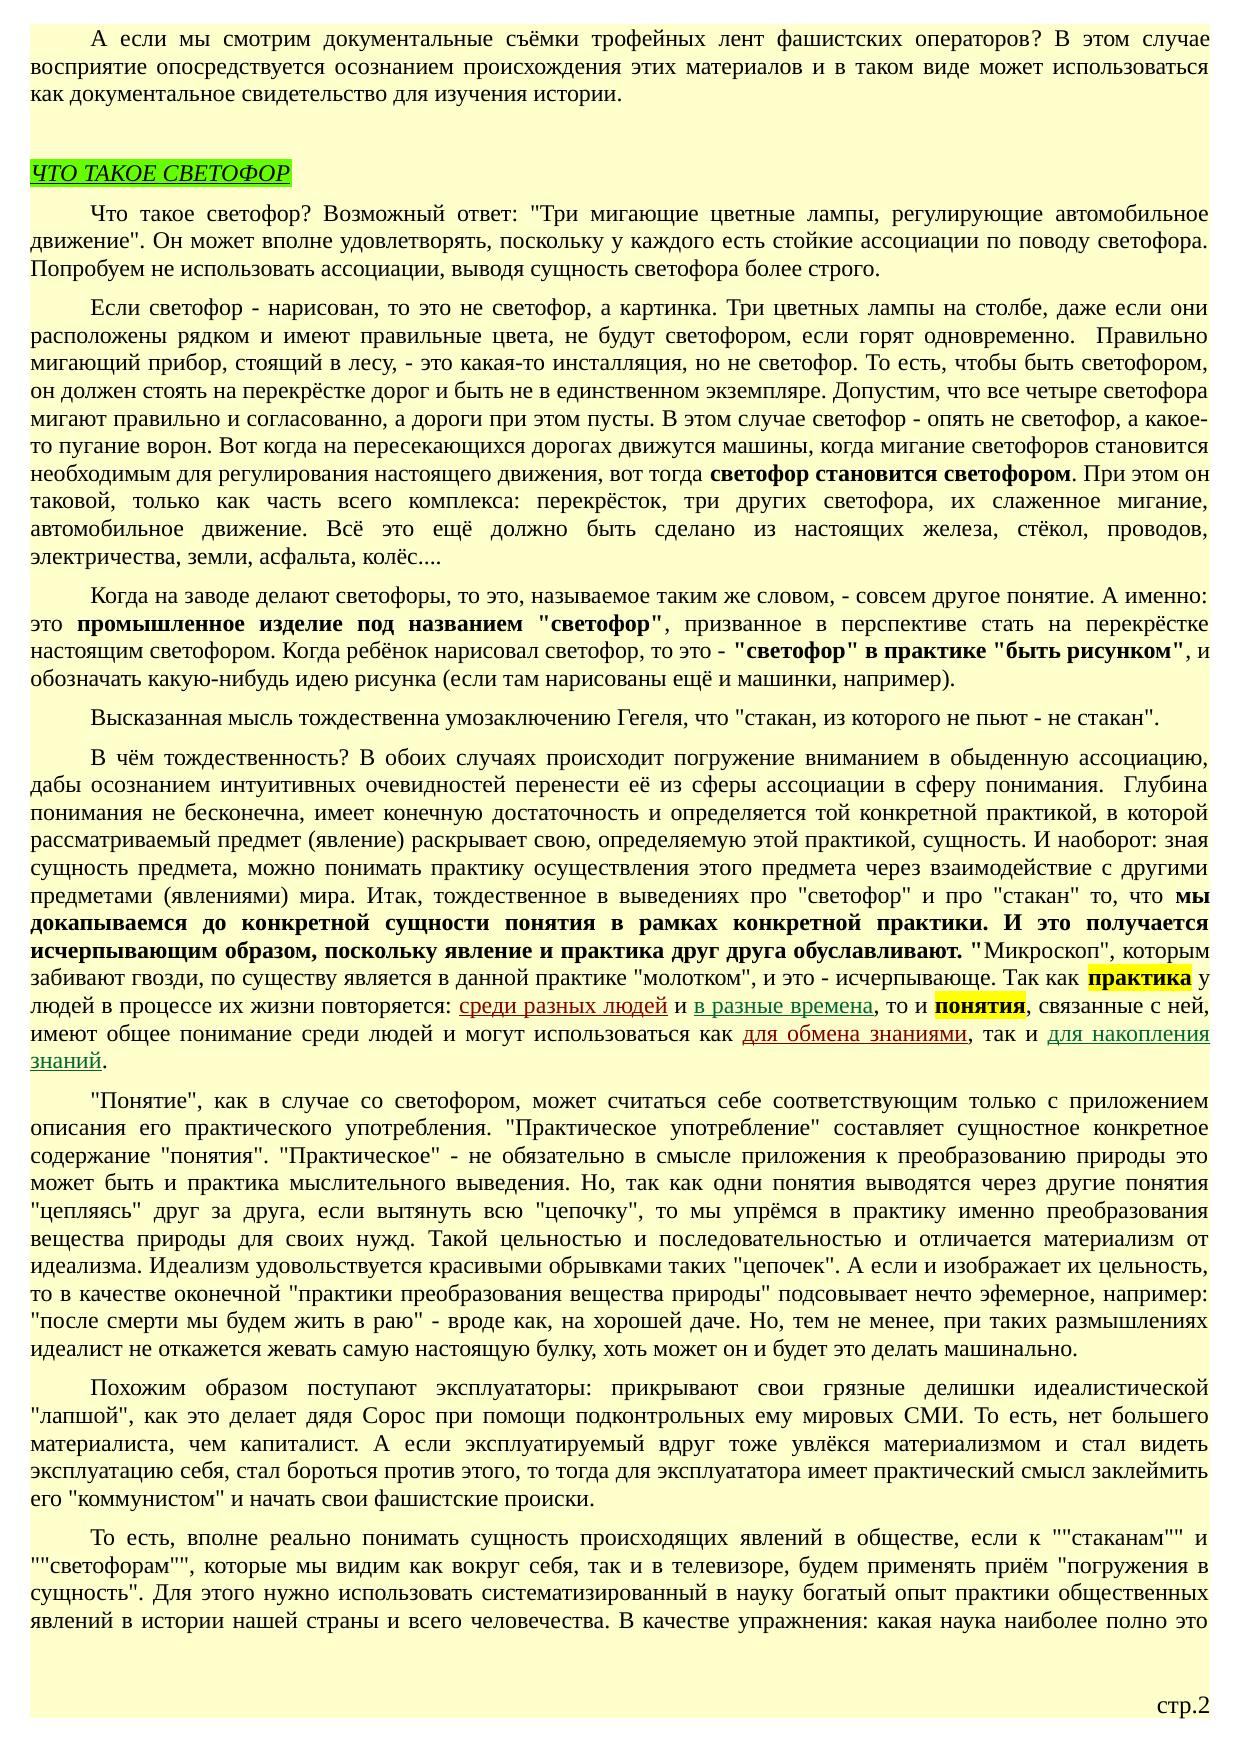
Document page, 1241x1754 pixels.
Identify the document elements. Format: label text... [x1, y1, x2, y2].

text Высказанная мысль тождественна умозаключению Гегеля, что "стакан, из которого не пьют - не стакан". [30, 703, 1210, 731]
text Когда на заводе делают светофоры, то это, называемое таким же словом, - совсем другое понятие. А именно: это промышленное изделие под названием "светофор", призванное в перспективе стать на перекрёстке настоящим светофором. Когда ребёнок нарисовал светофор, то это - "светофор" в практике "быть рисунком", и обозначать какую-нибудь идею рисунка (если там нарисованы ещё и машинки, например). [30, 581, 1210, 691]
text "Понятие", как в случае со светофором, может считаться себе соответствующим только с приложением описания его практического употребления. "Практическое употребление" составляет сущностное конкретное содержание "понятия". "Практическое" - не обязательно в смысле приложения к преобразованию природы это может быть и практика мыслительного выведения. Но, так как одни понятия выводятся через другие понятия "цепляясь" друг за друга, если вытянуть всю "цепочку", то мы упрёмся в практику именно преобразования вещества природы для своих нужд. Такой цельностью и последовательностью и отличается материализм от идеализма. Идеализм удовольствуется красивыми обрывками таких "цепочек". А если и изображает их цельность, то в качестве оконечной "практики преобразования вещества природы" подсовывает нечто эфемерное, например: "после смерти мы будем жить в раю" - вроде как, на хорошей даче. Но, тем не менее, при таких размышлениях идеалист не откажется жевать самую настоящую булку, хоть может он и будет это делать машинально. [30, 1086, 1210, 1362]
text Если светофор - нарисован, то это не светофор, а картинка. Три цветных лампы на столбе, даже если они расположены рядком и имеют правильные цвета, не будут светофором, если горят одновременно. Правильно мигающий прибор, стоящий в лесу, - это какая-то инсталляция, но не светофор. То есть, чтобы быть светофором, он должен стоять на перекрёстке дорог и быть не в единственном экземпляре. Допустим, что все четыре светофора мигают правильно и согласованно, а дороги при этом пусты. В этом случае светофор - опять не светофор, а какое-то пугание ворон. Вот когда на пересекающихся дорогах движутся машины, когда мигание светофоров становится необходимым для регулирования настоящего движения, вот тогда светофор становится светофором. При этом он таковой, только как часть всего комплекса: перекрёсток, три других светофора, их слаженное мигание, автомобильное движение. Всё это ещё должно быть сделано из настоящих железа, стёкол, проводов, электричества, земли, асфальта, колёс.... [30, 293, 1210, 569]
text А если мы смотрим документальные съёмки трофейных лент фашистских операторов? В этом случае восприятие опосредствуется осознанием происхождения этих материалов и в таком виде может использоваться как документальное свидетельство для изучения истории. [30, 24, 1210, 107]
text Похожим образом поступают эксплуататоры: прикрывают свои грязные делишки идеалистической "лапшой", как это делает дядя Сорос при помощи подконтрольных ему мировых СМИ. То есть, нет большего материалиста, чем капиталист. А если эксплуатируемый вдруг тоже увлёкся материализмом и стал видеть эксплуатацию себя, стал бороться против этого, то тогда для эксплуататора имеет практический смысл заклеймить его "коммунистом" и начать свои фашистские происки. [30, 1373, 1210, 1511]
text В чём тождественность? В обоих случаях происходит погружение вниманием в обыденную ассоциацию, дабы осознанием интуитивных очевидностей перенести её из сферы ассоциации в сферу понимания. Глубина понимания не бесконечна, имеет конечную достаточность и определяется той конкретной практикой, в которой рассматриваемый предмет (явление) раскрывает свою, определяемую этой практикой, сущность. И наоборот: зная сущность предмета, можно понимать практику осуществления этого предмета через взаимодействие с другими предметами (явлениями) мира. Итак, тождественное в выведениях про "светофор" и про "стакан" то, что мы докапываемся до конкретной сущности понятия в рамках конкретной практики. И это получается исчерпывающим образом, поскольку явление и практика друг друга обуславливают. "Микроскоп", которым забивают гвозди, по существу является в данной практике "молотком", и это - исчерпывающе. Так как практика у людей в процессе их жизни повторяется: среди разных людей и в разные времена, то и понятия, связанные с ней, имеют общее понимание среди людей и могут использоваться как для обмена знаниями, так и для накопления знаний. [30, 743, 1210, 1074]
text ЧТО ТАКОЕ СВЕТОФОР [30, 159, 1210, 187]
text Что такое светофор? Возможный ответ: "Три мигающие цветные лампы, регулирующие автомобильное движение". Он может вполне удовлетворять, поскольку у каждого есть стойкие ассоциации по поводу светофора. Попробуем не использовать ассоциации, выводя сущность светофора более строго. [30, 199, 1210, 281]
text То есть, вполне реально понимать сущность происходящих явлений в обществе, если к ""стаканам"" и ""светофорам"", которые мы видим как вокруг себя, так и в телевизоре, будем применять приём "погружения в сущность". Для этого нужно использовать систематизированный в науку богатый опыт практики общественных явлений в истории нашей страны и всего человечества. В качестве упражнения: какая наука наиболее полно это [30, 1523, 1210, 1634]
